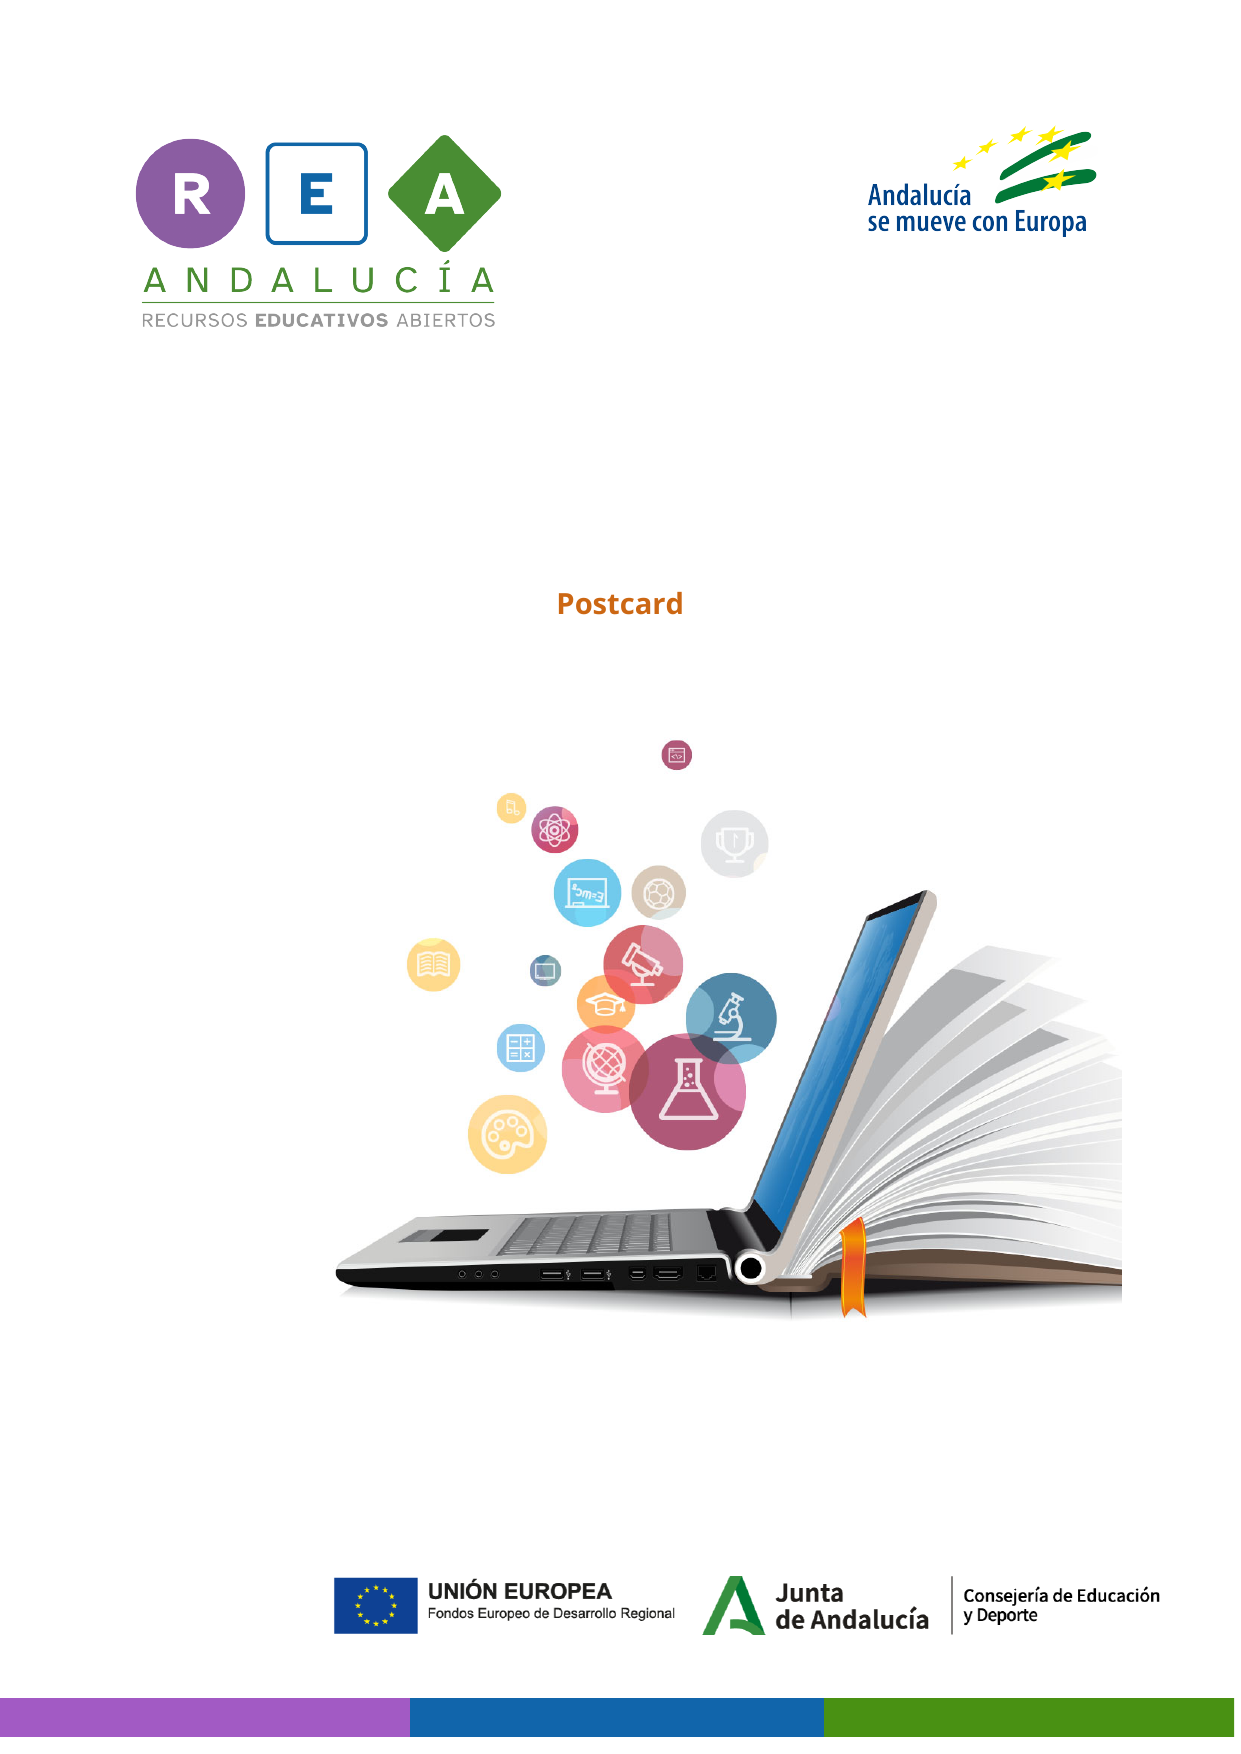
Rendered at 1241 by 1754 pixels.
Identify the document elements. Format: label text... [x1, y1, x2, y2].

picture [290, 707, 1122, 1349]
picture [0, 1490, 1235, 1737]
title Postcard [118, 583, 1122, 623]
picture [868, 125, 1099, 237]
picture [118, 118, 520, 355]
